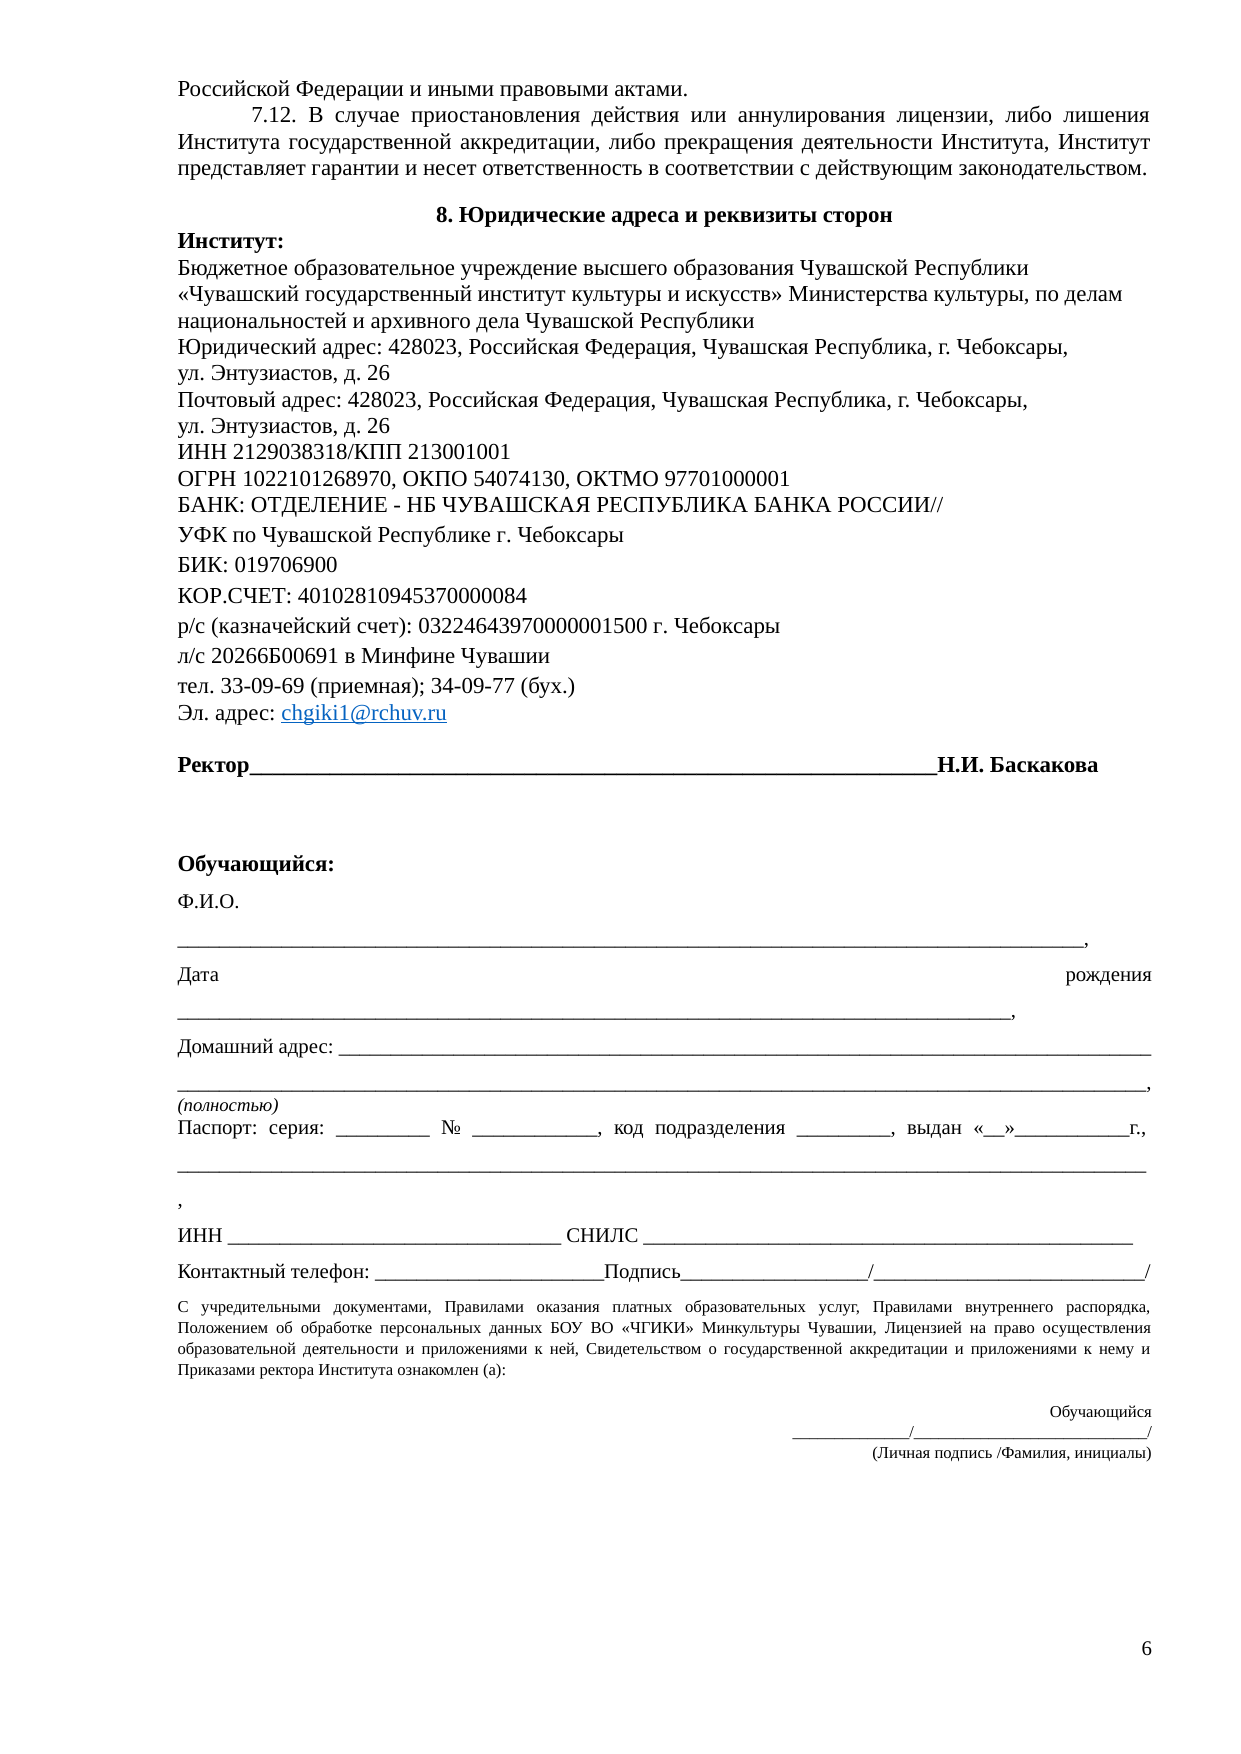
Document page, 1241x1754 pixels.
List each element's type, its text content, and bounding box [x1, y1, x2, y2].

text тел. 33-09-69 (приемная); 34-09-77 (бух.) [177, 672, 1152, 699]
text ИНН ________________________________ СНИЛС _______________________________________________ [177, 1223, 1146, 1247]
text ул. Энтузиастов, д. 26 [177, 412, 1152, 438]
text _____________________________________________________________________________________________, (полностью) [177, 1070, 1152, 1115]
text ОГРН 1022101268970, ОКПО 54074130, ОКТМО 97701000001 [177, 465, 1152, 491]
text 7.12. В случае приостановления действия или аннулирования лицензии, либо лишения Института государственной аккредитации, либо прекращения деятельности Института, Институт представляет гарантии и несет ответственность в соответствии с действующим законодательством. [177, 101, 1152, 180]
text Обучающийся: [177, 850, 1152, 876]
text (Личная подпись /Фамилия, инициалы) [177, 1441, 1152, 1462]
text ул. Энтузиастов, д. 26 [177, 359, 1152, 386]
text Российской Федерации и иными правовыми актами. [177, 75, 1152, 101]
text УФК по Чувашской Республике г. Чебоксары [177, 521, 1137, 548]
text , [177, 1173, 1146, 1211]
text С учредительными документами, Правилами оказания платных образовательных услуг, Правилами внутреннего распорядка, Положением об обработке персональных данных БОУ ВО «ЧГИКИ» Минкультуры Чувашии, Лицензией на право осуществления образовательной деятельности и приложениями к ней, Свидетельством о государственной аккредитации и приложениями к нему и Приказами ректора Института ознакомлен (а): [177, 1296, 1152, 1379]
text БАНК: ОТДЕЛЕНИЕ - НБ ЧУВАШСКАЯ РЕСПУБЛИКА БАНКА РОССИИ// [177, 491, 1137, 517]
text КОР.СЧЕТ: 40102810945370000084 [177, 582, 1137, 608]
text Обучающийся [177, 1400, 1152, 1421]
text Ректор____________________________________________________________Н.И. Баскакова [177, 751, 1152, 778]
text Почтовый адрес: 428023, Российская Федерация, Чувашская Республика, г. Чебоксары, [177, 386, 1152, 412]
text 8. Юридические адреса и реквизиты сторон [177, 201, 1152, 228]
text Паспорт: серия: _________ № ____________, код подразделения _________, выдан «__»___________г., _____________________________________________________________________________________________ [177, 1115, 1146, 1172]
text Контактный телефон: ______________________Подпись__________________/__________________________/ [177, 1259, 1152, 1283]
text ______________/____________________________/ [177, 1421, 1152, 1441]
text Институт: [177, 228, 1152, 254]
text р/с (казначейский счет): 03224643970000001500 г. Чебоксары [177, 612, 1137, 638]
text БИК: 019706900 [177, 552, 1137, 578]
text Эл. адрес: chgiki1@rchuv.ru [177, 699, 1152, 725]
text Бюджетное образовательное учреждение высшего образования Чувашской Республики «Чувашский государственный институт культуры и искусств» Министерства культуры, по делам национальностей и архивного дела Чувашской Республики [177, 254, 1152, 333]
text ИНН 2129038318/КПП 213001001 [177, 438, 1152, 465]
text Ф.И.О. _______________________________________________________________________________________, [177, 889, 1152, 949]
text л/с 20266Б00691 в Минфине Чувашии [177, 642, 1137, 668]
text Дата рождения ________________________________________________________________________________, [177, 962, 1152, 1022]
text Юридический адрес: 428023, Российская Федерация, Чувашская Республика, г. Чебоксары, [177, 333, 1152, 359]
text Домашний адрес: ______________________________________________________________________________ [177, 1034, 1152, 1058]
